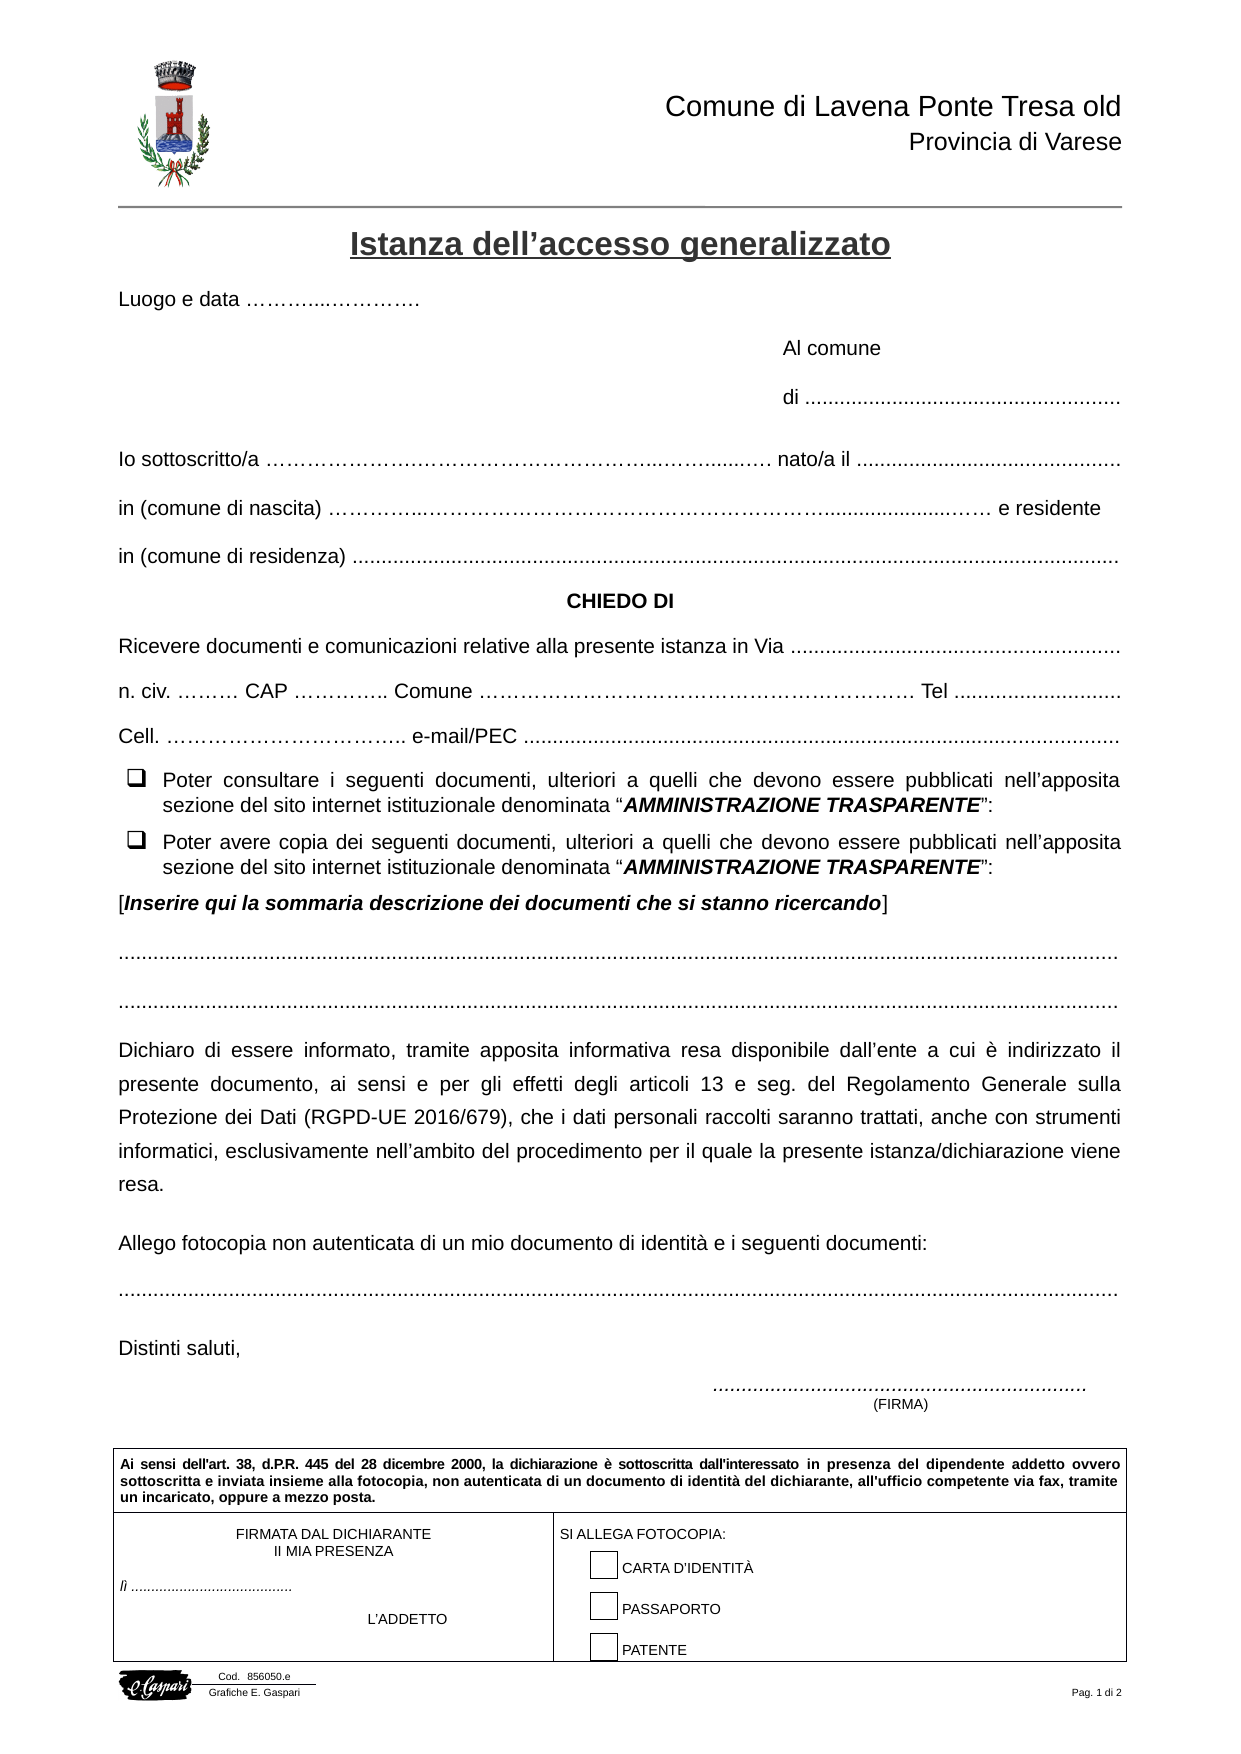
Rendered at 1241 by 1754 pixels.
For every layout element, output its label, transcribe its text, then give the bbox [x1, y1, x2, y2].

text (FIRMA) [679, 1396, 1122, 1413]
text Provincia di Varese [224, 127, 1122, 156]
text in (comune di nascita) …………...…………………………………………………......................…… e residente [118, 495, 1122, 519]
text in (comune di residenza) [118, 544, 1122, 568]
table_cell SI ALLEGA FOTOCOPIA: CARTA D’IDENTITÀ PASSAPORTO PATENTE [554, 1513, 1126, 1661]
text Luogo e data ………....…………. [118, 287, 1122, 311]
list Poter avere copia dei seguenti documenti, ulteriori a quelli che devono essere pubblicati nell’apposita sezione del sito internet istituzionale denominata “AMMINISTRAZIONE TRASPARENTE”: [125, 830, 1122, 879]
text Io sottoscritto/a ………………….……………………………...…….......…. nato/a il [118, 446, 1122, 470]
picture [118, 1669, 192, 1701]
text ................................................................. [679, 1372, 1122, 1396]
picture [122, 58, 224, 189]
subtitle Istanza dell’accesso generalizzato [118, 224, 1122, 262]
text Comune di Lavena Ponte Tresa old [224, 89, 1122, 122]
text Dichiaro di essere informato, tramite apposita informativa resa disponibile dall’ente a cui è indirizzato il presente documento, ai sensi e per gli effetti degli articoli 13 e seg. del Regolamento Generale sulla Protezione dei Dati (RGPD-UE 2016/679), che i dati personali raccolti saranno trattati, anche con strumenti informatici, esclusivamente nell’ambito del procedimento per il quale la presente istanza/dichiarazione viene resa. [118, 1038, 1122, 1196]
text n. civ. ……… CAP ………….. Comune ……………………………………………………… Tel [118, 679, 1122, 703]
text Cell. …………………………….. e-mail/PEC [118, 723, 1122, 747]
list Poter consultare i seguenti documenti, ulteriori a quelli che devono essere pubblicati nell’apposita sezione del sito internet istituzionale denominata “AMMINISTRAZIONE TRASPARENTE”: [125, 768, 1122, 817]
table_cell FIRMATA DAL DICHIARANTE II MIA PRESENZA lì ........................................ L’ADDETTO [114, 1513, 553, 1661]
text Distinti saluti, [118, 1335, 1122, 1359]
text [Inserire qui la sommaria descrizione dei documenti che si stanno ricercando] [118, 891, 1122, 915]
text Allego fotocopia non autenticata di un mio documento di identità e i seguenti documenti: [118, 1231, 1122, 1255]
table_header Ai sensi dell'art. 38, d.P.R. 445 del 28 dicembre 2000, la dichiarazione è sottoscritta dall'interessato in presenza del dipendente addetto ovvero sottoscritta e inviata insieme alla fotocopia, non autenticata di un documento di identità del dichiarante, all'ufficio competente via fax, tramite un incaricato, oppure a mezzo posta. [114, 1449, 1126, 1512]
text Ricevere documenti e comunicazioni relative alla presente istanza in Via [118, 634, 1122, 658]
text Al comune [783, 336, 1122, 360]
text di [783, 385, 1122, 409]
text CHIEDO DI [118, 589, 1122, 613]
